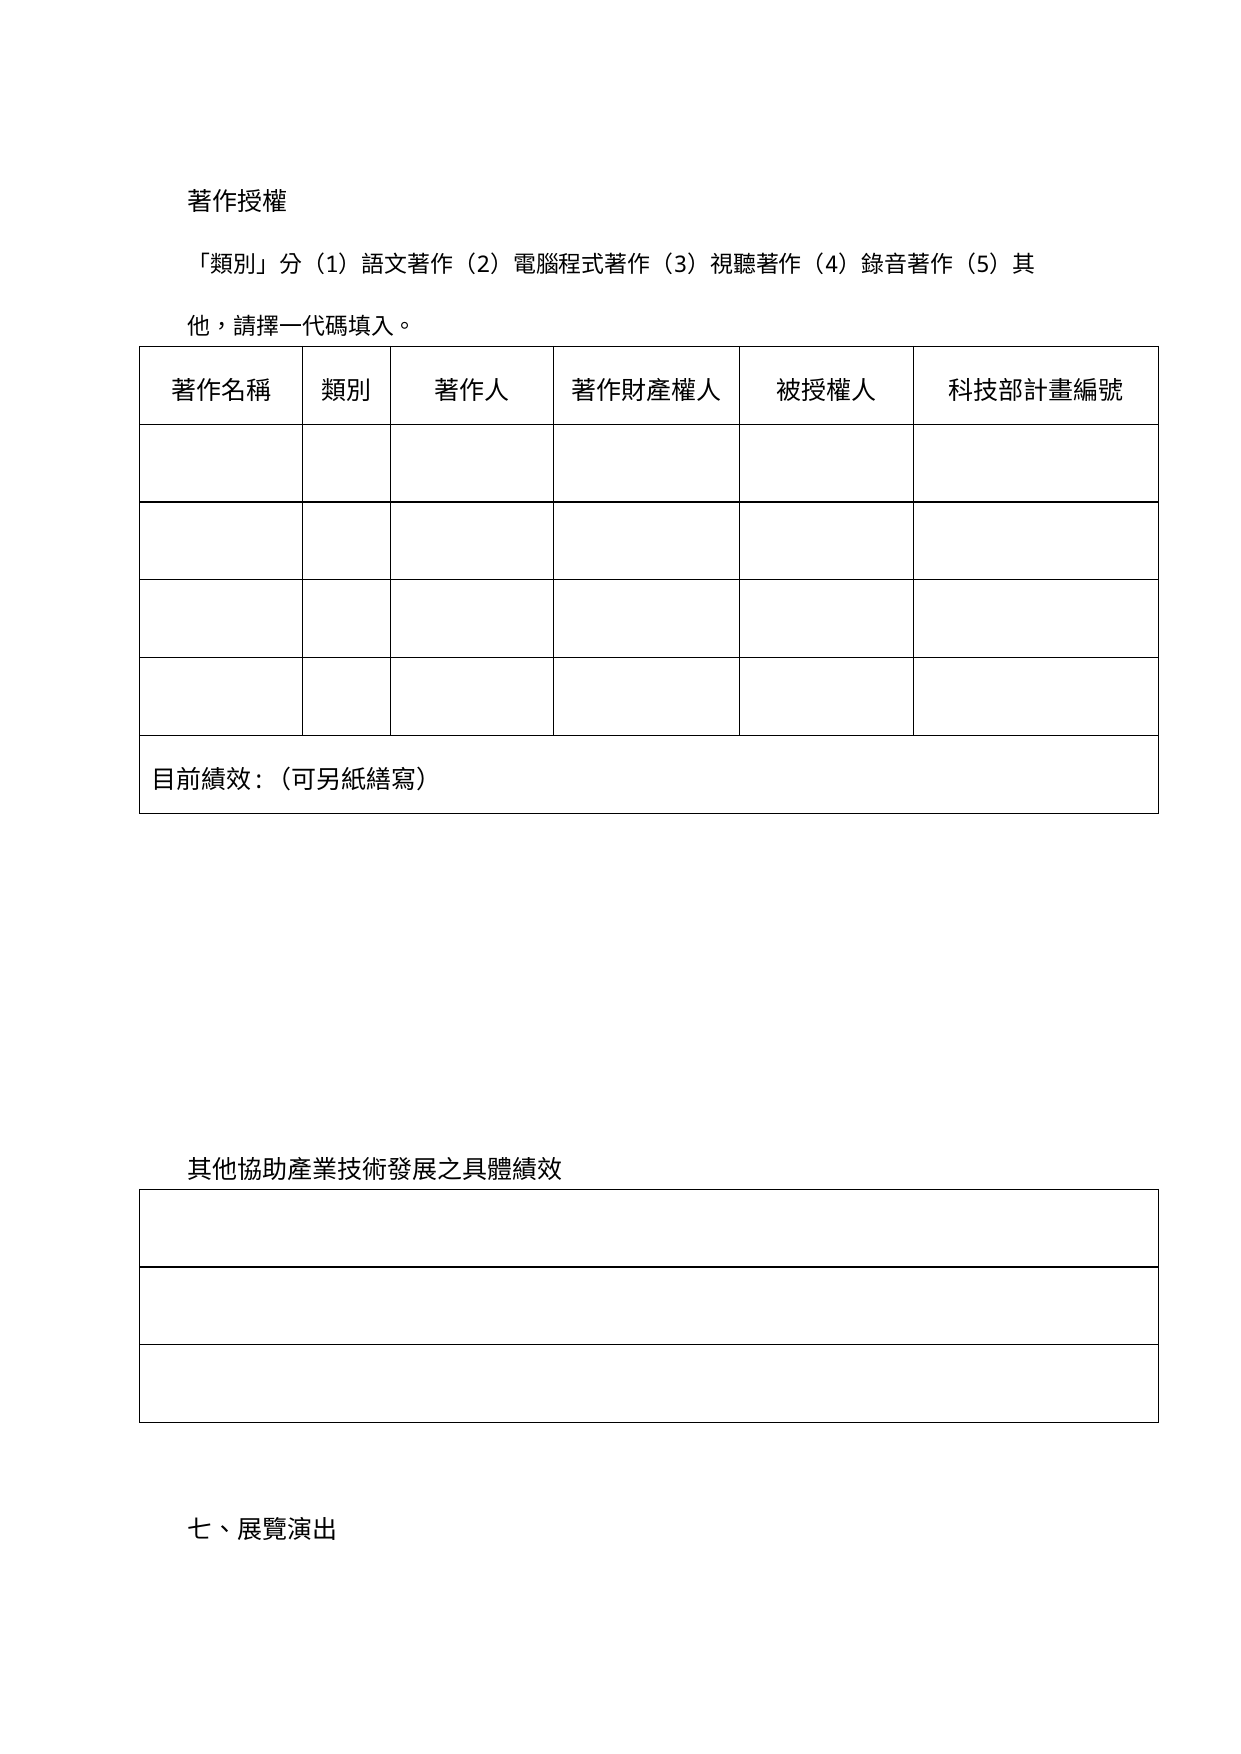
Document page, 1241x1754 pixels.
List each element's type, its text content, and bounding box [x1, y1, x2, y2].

table_cell [914, 425, 1158, 501]
table_cell [740, 580, 913, 657]
text 「類別」分（1）語文著作（2）電腦程式著作（3）視聽著作（4）錄音著作（5）其他，請擇一代碼填入。 [187, 221, 1053, 346]
table_cell [140, 658, 302, 735]
text 著作授權 [187, 158, 1053, 221]
table_cell [140, 425, 302, 501]
table_cell [391, 503, 553, 579]
table_cell [303, 425, 390, 501]
table_cell [554, 425, 739, 501]
table_cell [740, 658, 913, 735]
table_cell [740, 425, 913, 501]
table_header 被授權人 [740, 347, 913, 423]
table_cell [140, 503, 302, 579]
table_cell [554, 503, 739, 579]
table_cell [140, 1268, 1158, 1344]
table_header 類別 [303, 347, 390, 423]
table_cell [303, 503, 390, 579]
table_cell [391, 580, 553, 657]
table_cell [914, 658, 1158, 735]
text 其他協助產業技術發展之具體績效 [187, 1126, 1053, 1189]
table_cell [303, 658, 390, 735]
table_cell [554, 658, 739, 735]
table_cell [391, 658, 553, 735]
table_cell [303, 580, 390, 657]
text 七、展覽演出 [187, 1486, 1053, 1548]
table_cell [140, 1345, 1158, 1422]
table_cell [391, 425, 553, 501]
table_header 科技部計畫編號 [914, 347, 1158, 423]
table_cell [140, 580, 302, 657]
table_header [140, 1190, 1158, 1266]
table_cell [740, 503, 913, 579]
table_cell [554, 580, 739, 657]
table_header 著作人 [391, 347, 553, 423]
table_header 著作財產權人 [554, 347, 739, 423]
table_cell [914, 503, 1158, 579]
table_cell [914, 580, 1158, 657]
table_cell 目前績效:（可另紙繕寫） [140, 736, 1158, 813]
table_header 著作名稱 [140, 347, 302, 423]
